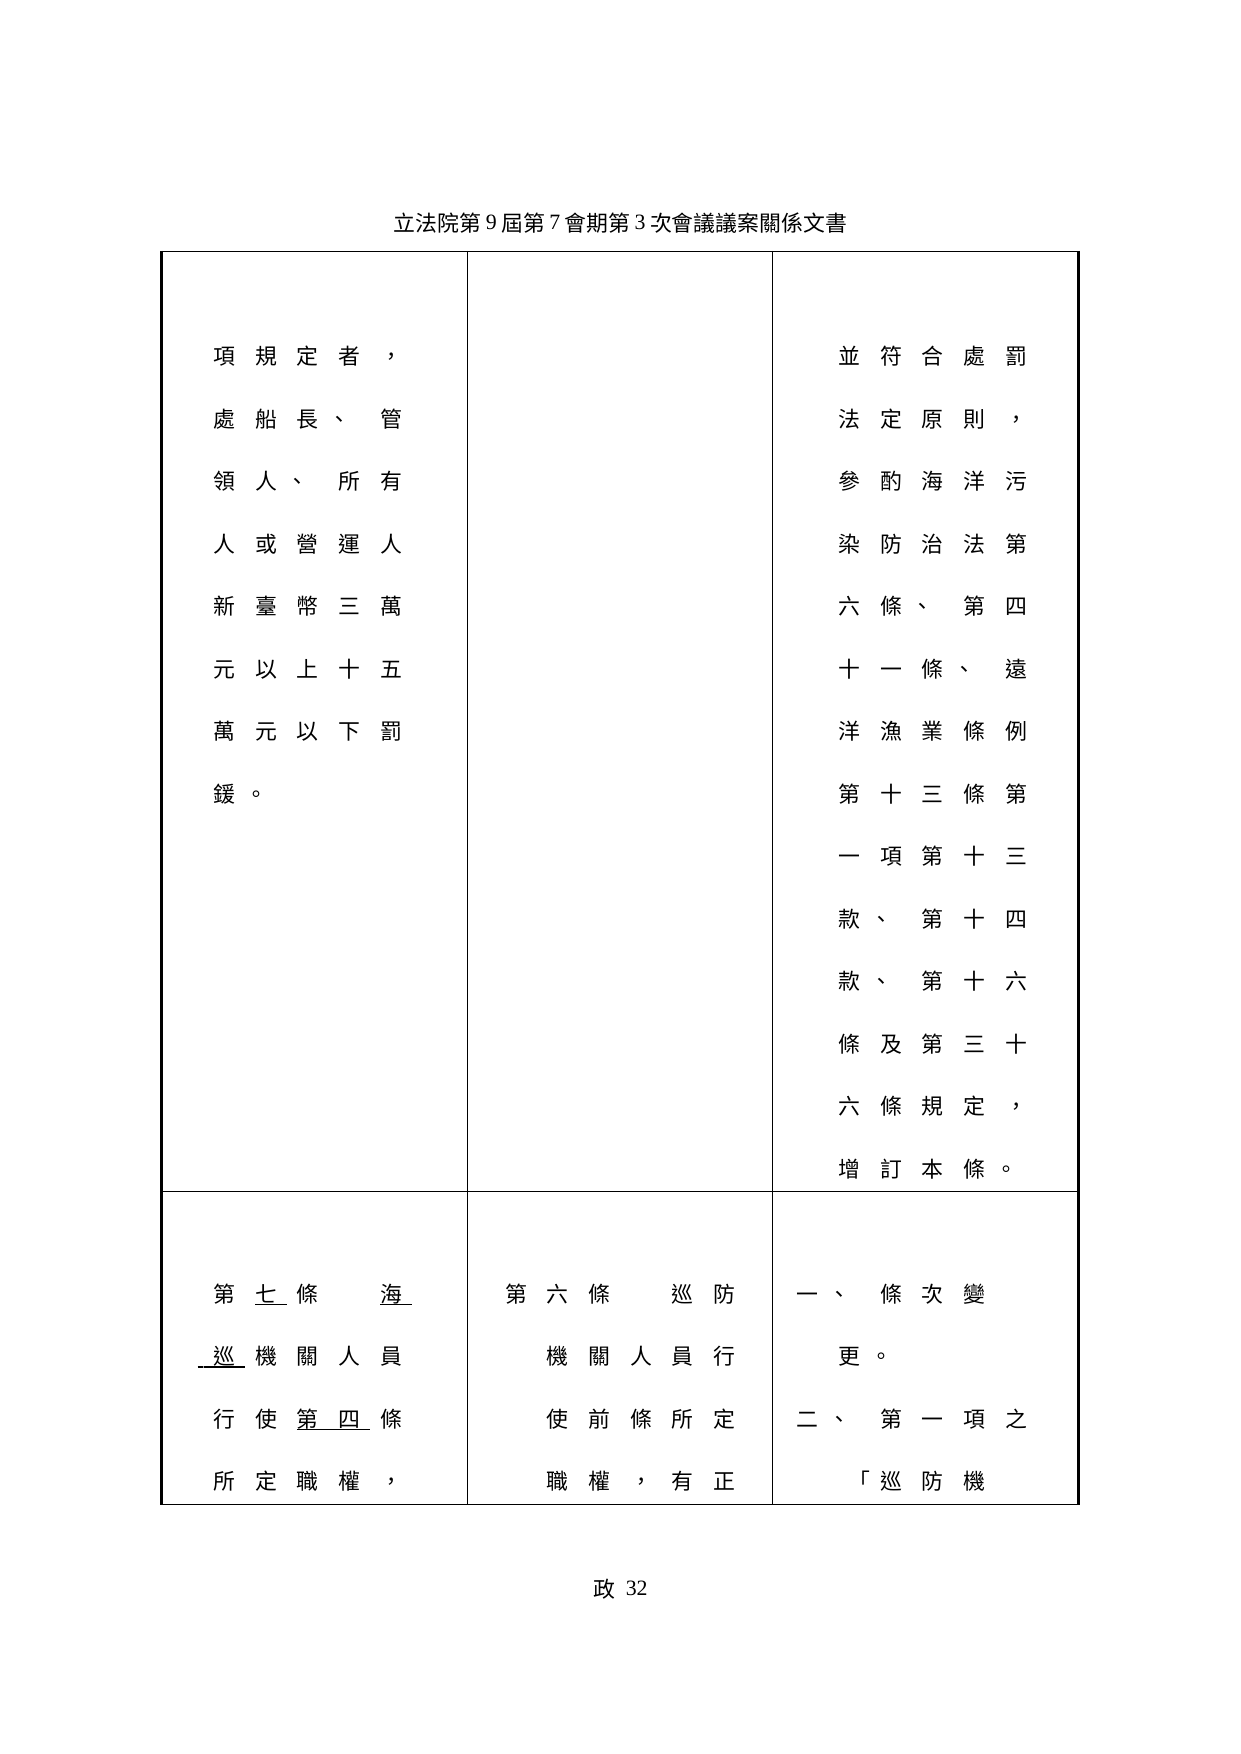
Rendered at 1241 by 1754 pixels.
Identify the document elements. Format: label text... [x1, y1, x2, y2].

table_cell 第六條 巡防機關人員行使前條所定職權，有正 [468, 1192, 772, 1504]
table_cell 第七條 海巡機關人員行使第四條所定職權， [163, 1192, 467, 1504]
table_cell 並符合處罰法定原則，參酌海洋污染防治法第六條、第四十一條、遠洋漁業條例第十三條第一項第十三款、第十四款、第十六條及第三十六條規定，增訂本條。 [773, 252, 1077, 1191]
table_cell 項規定者，處船長、管領人、所有人或營運人新臺幣三萬元以上十五萬元以下罰鍰。 [163, 252, 467, 1191]
table_cell [468, 252, 772, 1191]
table_cell 一、條次變更。 二、第一項之「巡防機 [773, 1192, 1077, 1504]
